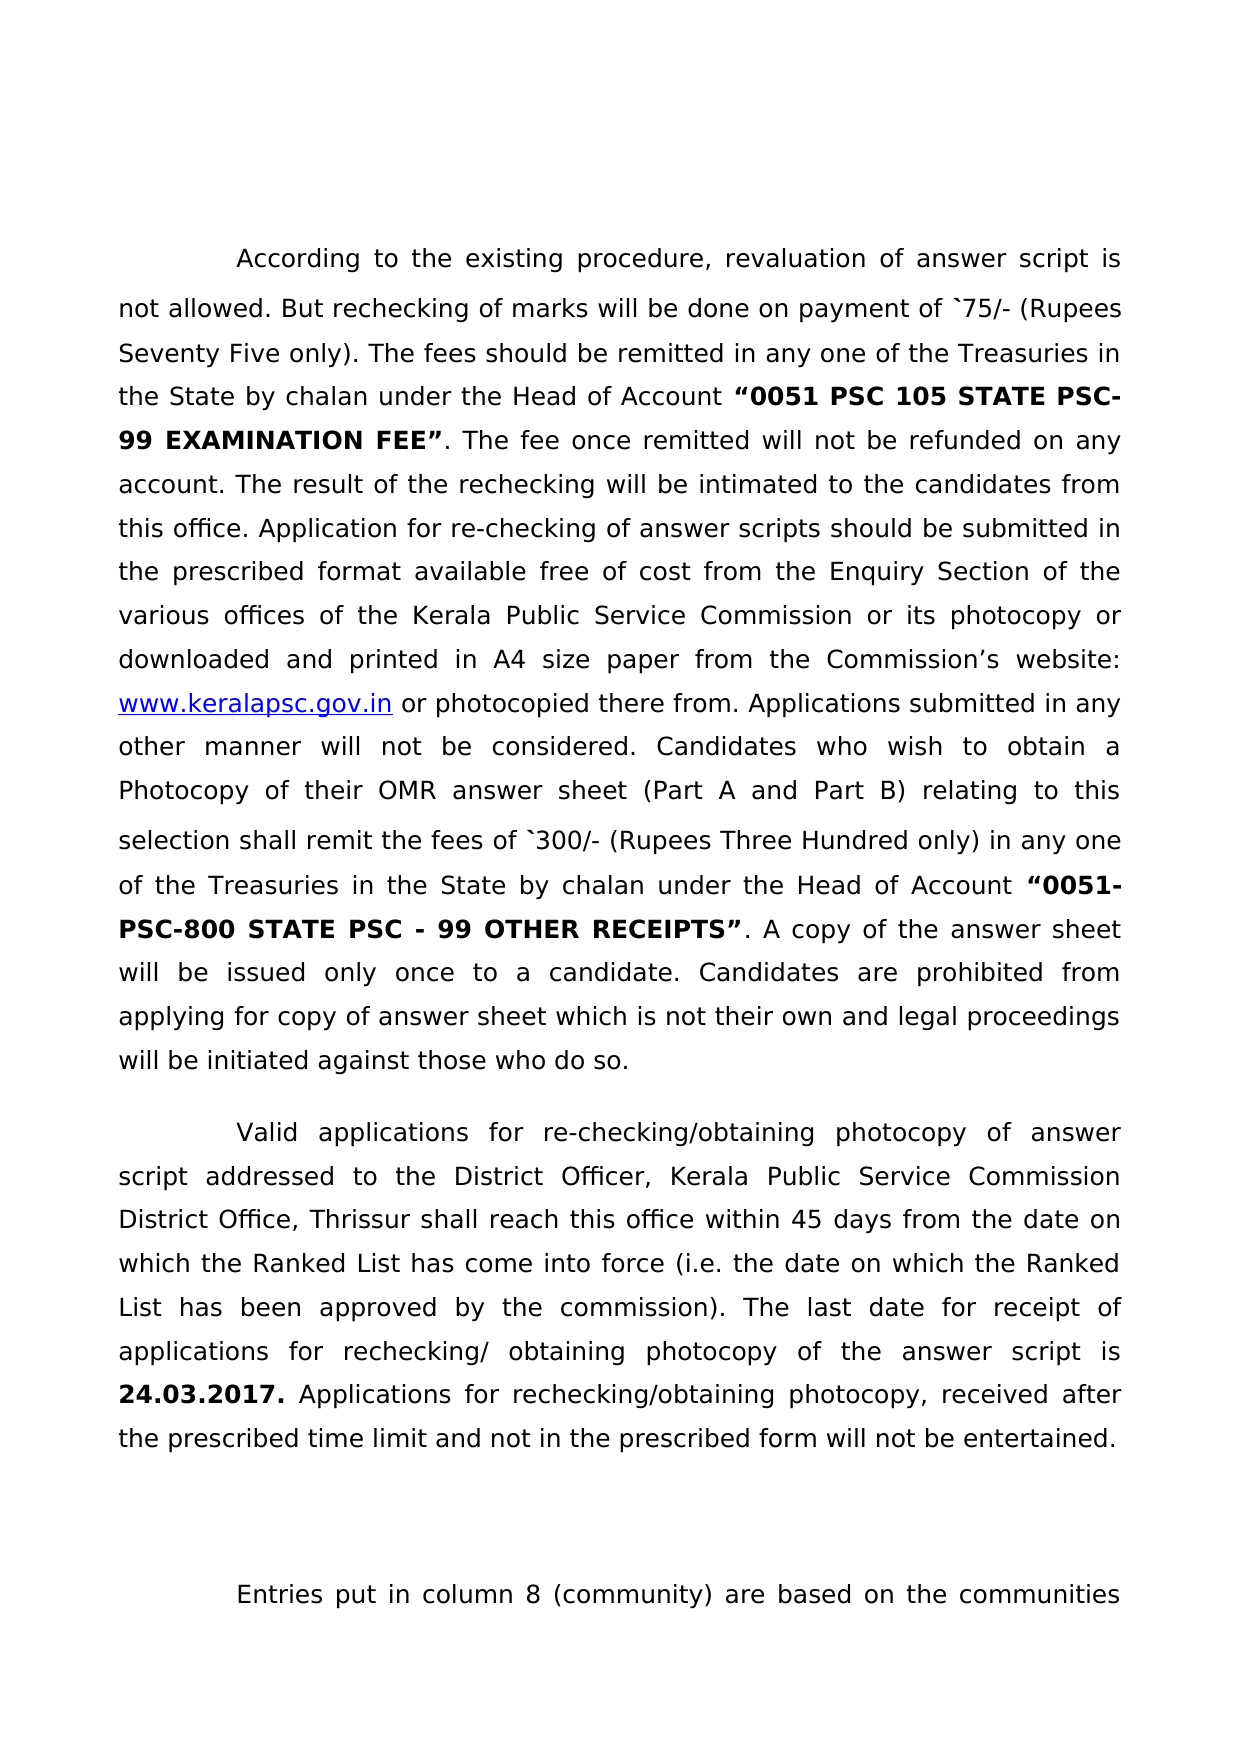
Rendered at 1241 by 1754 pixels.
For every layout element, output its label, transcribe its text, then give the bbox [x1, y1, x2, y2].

text Valid applications for re-checking/obtaining photocopy of answer script addressed to the District Officer, Kerala Public Service Commission District Office, Thrissur shall reach this office within 45 days from the date on which the Ranked List has come into force (i.e. the date on which the Ranked List has been approved by the commission). The last date for receipt of applications for rechecking/ obtaining photocopy of the answer script is 24.03.2017. Applications for rechecking/obtaining photocopy, received after the prescribed time limit and not in the prescribed form will not be entertained. [118, 1118, 1122, 1453]
text According to the existing procedure, revaluation of answer script is not allowed. But rechecking of marks will be done on payment of `75/- (Rupees Seventy Five only). The fees should be remitted in any one of the Treasuries in the State by chalan under the Head of Account “0051 PSC 105 STATE PSC-99 EXAMINATION FEE”. The fee once remitted will not be refunded on any account. The result of the rechecking will be intimated to the candidates from this office. Application for re-checking of answer scripts should be submitted in the prescribed format available free of cost from the Enquiry Section of the various offices of the Kerala Public Service Commission or its photocopy or downloaded and printed in A4 size paper from the Commission’s website: www.keralapsc.gov.in or photocopied there from. Applications submitted in any other manner will not be considered. Candidates who wish to obtain a Photocopy of their OMR answer sheet (Part A and Part B) relating to this selection shall remit the fees of `300/- (Rupees Three Hundred only) in any one of the Treasuries in the State by chalan under the Head of Account “0051-PSC-800 STATE PSC - 99 OTHER RECEIPTS”. A copy of the answer sheet will be issued only once to a candidate. Candidates are prohibited from applying for copy of answer sheet which is not their own and legal proceedings will be initiated against those who do so. [118, 244, 1122, 1075]
text Entries put in column 8 (community) are based on the communities [118, 1580, 1122, 1609]
